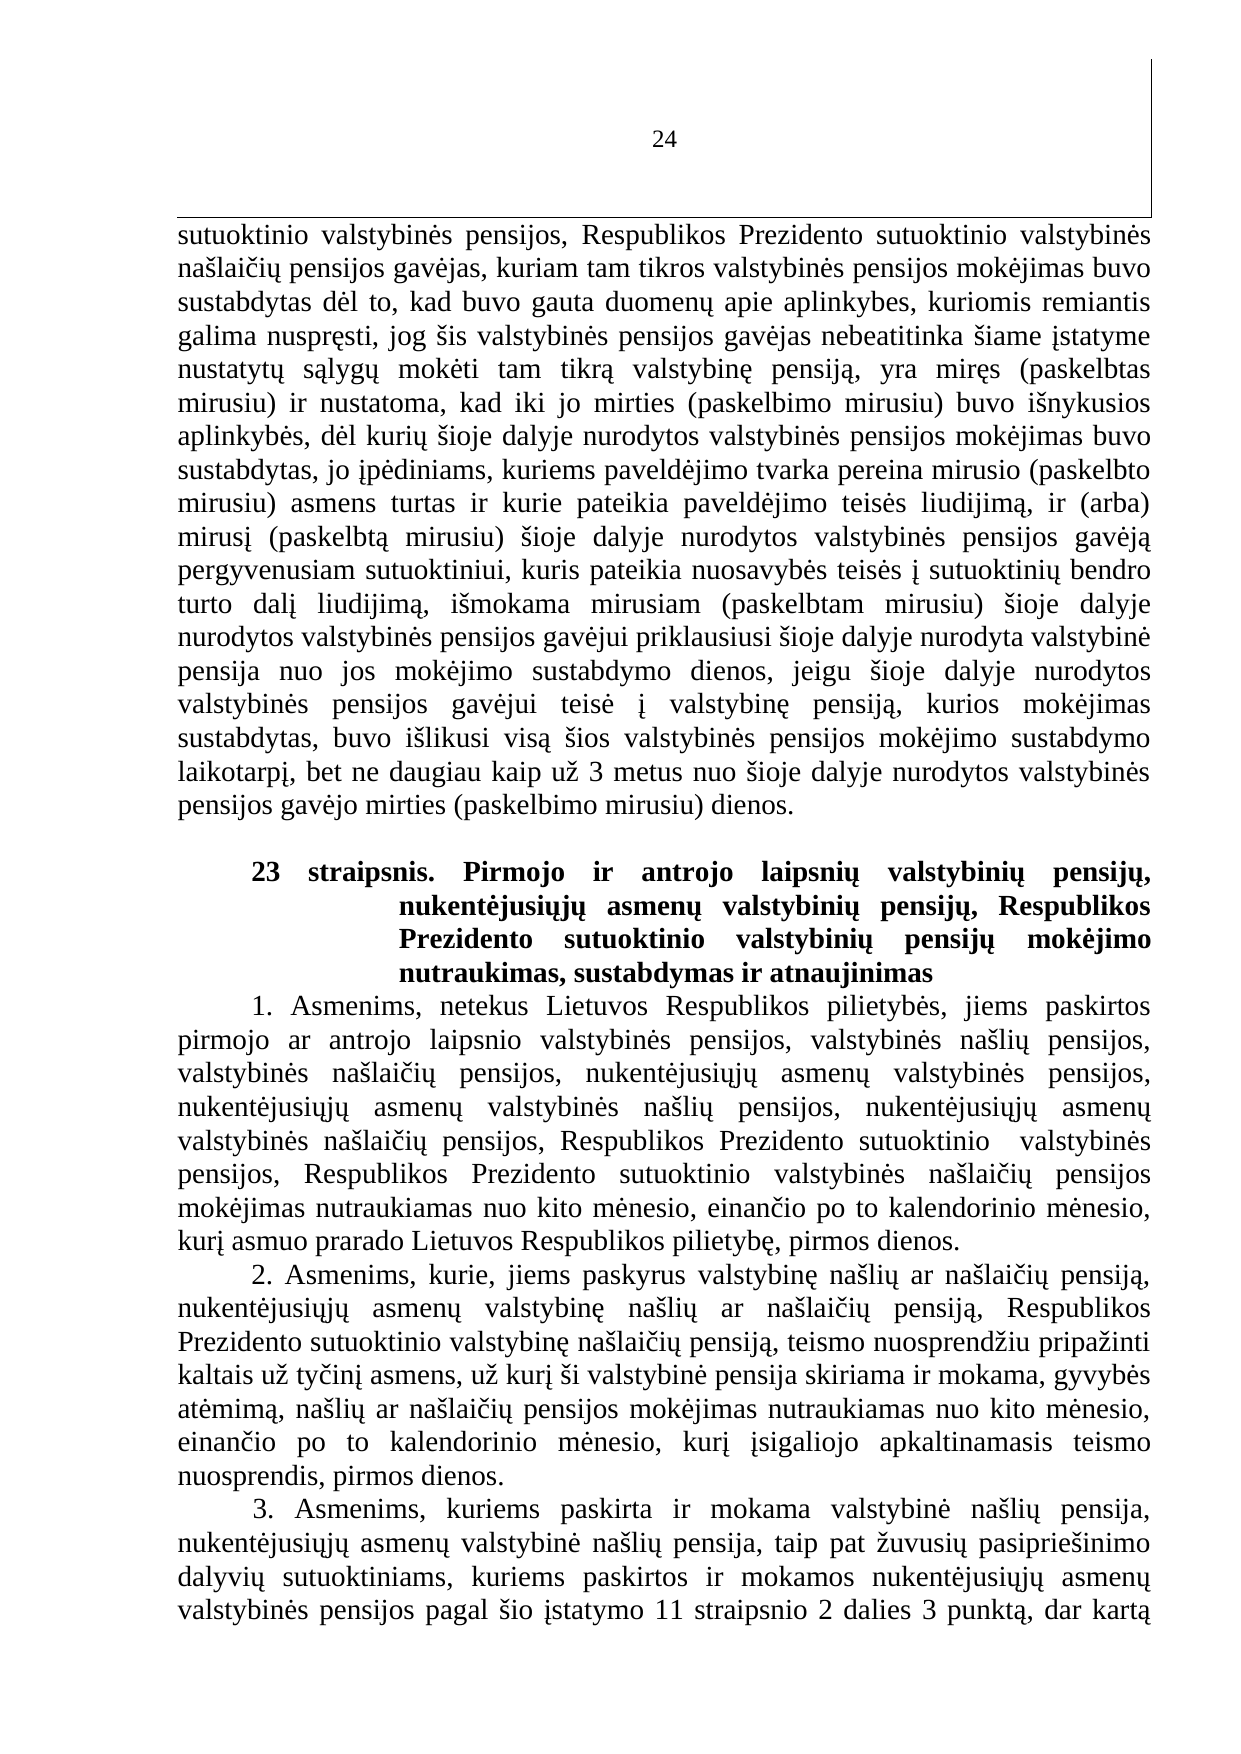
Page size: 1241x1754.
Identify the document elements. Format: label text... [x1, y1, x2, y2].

text 23 straipsnis. Pirmojo ir antrojo laipsnių valstybinių pensijų, nukentėjusiųjų asmenų valstybinių pensijų, Respublikos Prezidento sutuoktinio valstybinių pensijų mokėjimo nutraukimas, sustabdymas ir atnaujinimas [251, 854, 1152, 988]
text sutuoktinio valstybinės pensijos, Respublikos Prezidento sutuoktinio valstybinės našlaičių pensijos gavėjas, kuriam tam tikros valstybinės pensijos mokėjimas buvo sustabdytas dėl to, kad buvo gauta duomenų apie aplinkybes, kuriomis remiantis galima nuspręsti, jog šis valstybinės pensijos gavėjas nebeatitinka šiame įstatyme nustatytų sąlygų mokėti tam tikrą valstybinę pensiją, yra miręs (paskelbtas mirusiu) ir nustatoma, kad iki jo mirties (paskelbimo mirusiu) buvo išnykusios aplinkybės, dėl kurių šioje dalyje nurodytos valstybinės pensijos mokėjimas buvo sustabdytas, jo įpėdiniams, kuriems paveldėjimo tvarka pereina mirusio (paskelbto mirusiu) asmens turtas ir kurie pateikia paveldėjimo teisės liudijimą, ir (arba) mirusį (paskelbtą mirusiu) šioje dalyje nurodytos valstybinės pensijos gavėją pergyvenusiam sutuoktiniui, kuris pateikia nuosavybės teisės į sutuoktinių bendro turto dalį liudijimą, išmokama mirusiam (paskelbtam mirusiu) šioje dalyje nurodytos valstybinės pensijos gavėjui priklausiusi šioje dalyje nurodyta valstybinė pensija nuo jos mokėjimo sustabdymo dienos, jeigu šioje dalyje nurodytos valstybinės pensijos gavėjui teisė į valstybinę pensiją, kurios mokėjimas sustabdytas, buvo išlikusi visą šios valstybinės pensijos mokėjimo sustabdymo laikotarpį, bet ne daugiau kaip už 3 metus nuo šioje dalyje nurodytos valstybinės pensijos gavėjo mirties (paskelbimo mirusiu) dienos. [177, 217, 1152, 821]
text 3. Asmenims, kuriems paskirta ir mokama valstybinė našlių pensija, nukentėjusiųjų asmenų valstybinė našlių pensija, taip pat žuvusių pasipriešinimo dalyvių sutuoktiniams, kuriems paskirtos ir mokamos nukentėjusiųjų asmenų valstybinės pensijos pagal šio įstatymo 11 straipsnio 2 dalies 3 punktą, dar kartą [177, 1492, 1152, 1626]
text 2. Asmenims, kurie, jiems paskyrus valstybinę našlių ar našlaičių pensiją, nukentėjusiųjų asmenų valstybinę našlių ar našlaičių pensiją, Respublikos Prezidento sutuoktinio valstybinę našlaičių pensiją, teismo nuosprendžiu pripažinti kaltais už tyčinį asmens, už kurį ši valstybinė pensija skiriama ir mokama, gyvybės atėmimą, našlių ar našlaičių pensijos mokėjimas nutraukiamas nuo kito mėnesio, einančio po to kalendorinio mėnesio, kurį įsigaliojo apkaltinamasis teismo nuosprendis, pirmos dienos. [177, 1257, 1152, 1492]
text 1. Asmenims, netekus Lietuvos Respublikos pilietybės, jiems paskirtos pirmojo ar antrojo laipsnio valstybinės pensijos, valstybinės našlių pensijos, valstybinės našlaičių pensijos, nukentėjusiųjų asmenų valstybinės pensijos, nukentėjusiųjų asmenų valstybinės našlių pensijos, nukentėjusiųjų asmenų valstybinės našlaičių pensijos, Respublikos Prezidento sutuoktinio valstybinės pensijos, Respublikos Prezidento sutuoktinio valstybinės našlaičių pensijos mokėjimas nutraukiamas nuo kito mėnesio, einančio po to kalendorinio mėnesio, kurį asmuo prarado Lietuvos Respublikos pilietybę, pirmos dienos. [177, 988, 1152, 1257]
